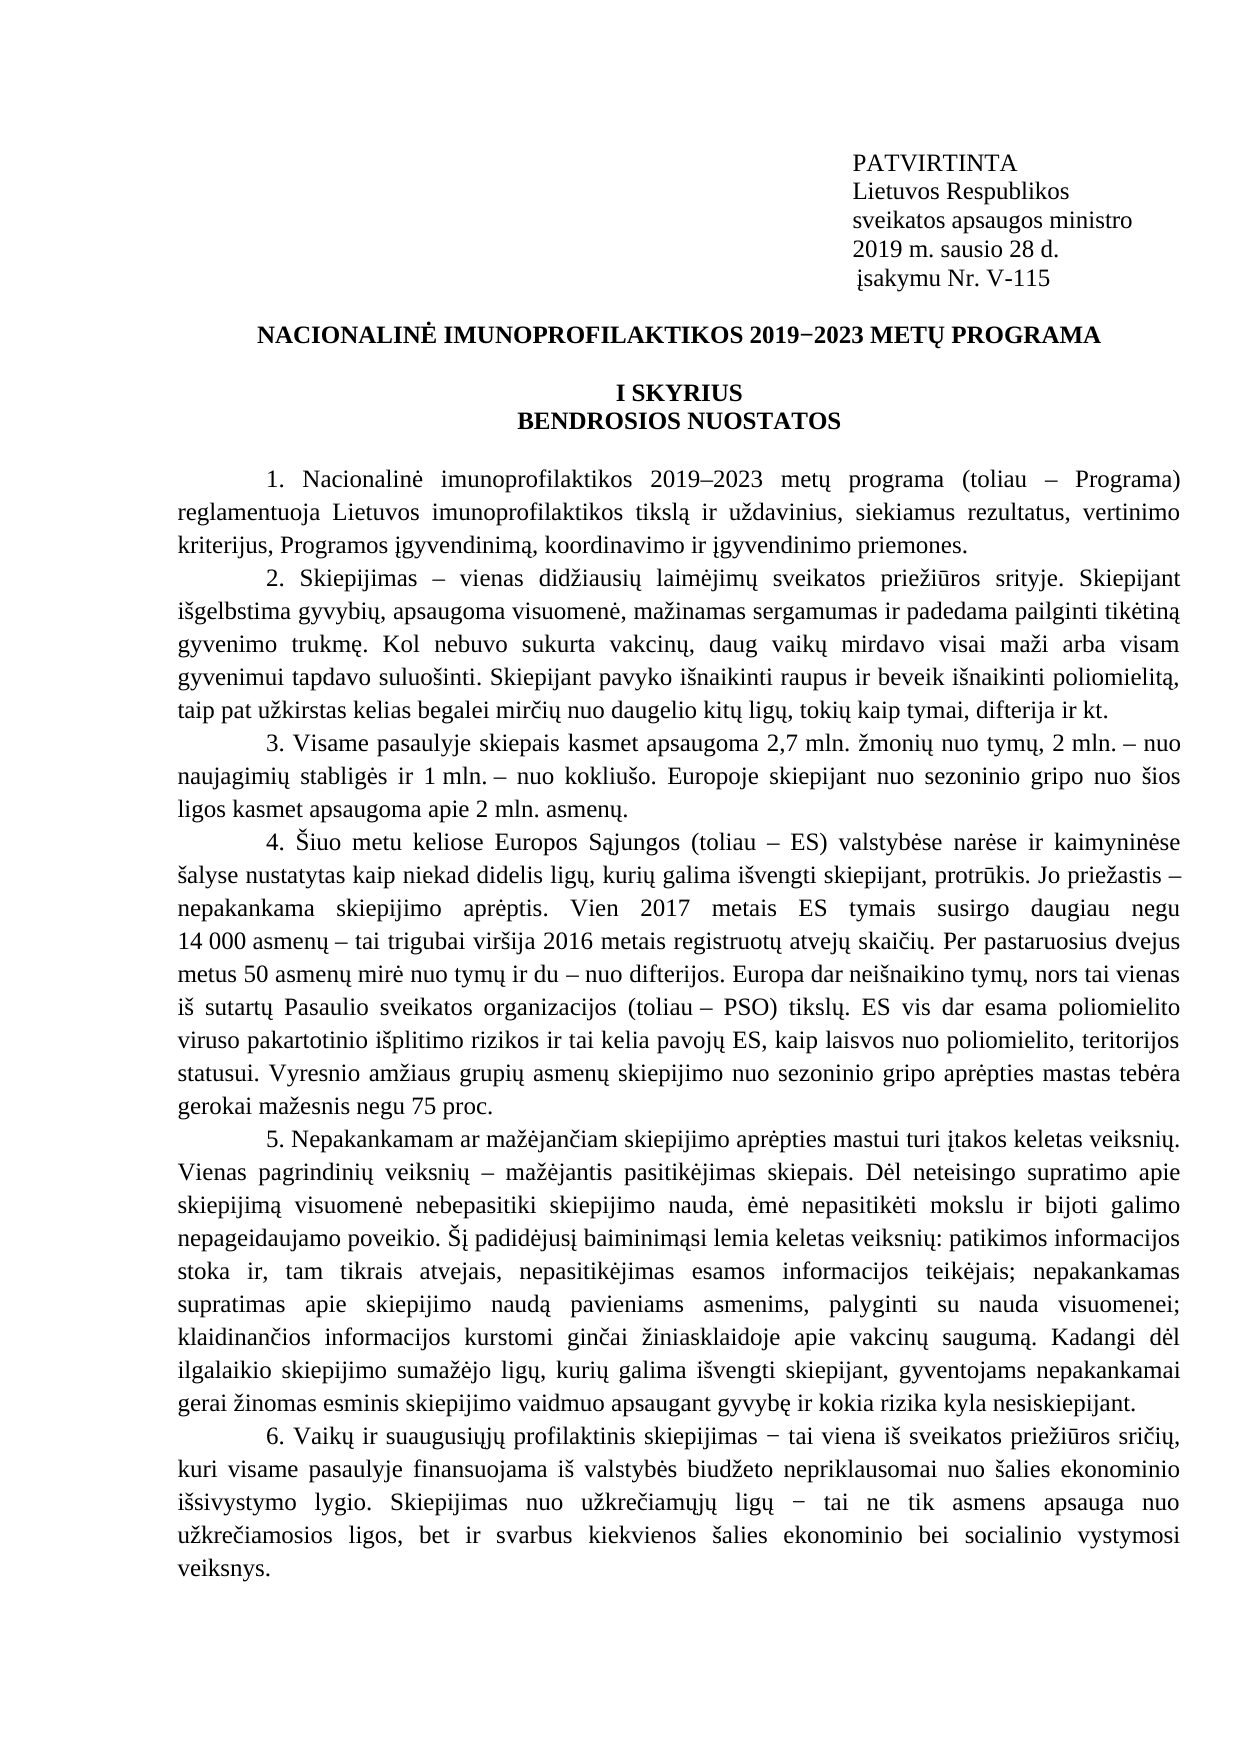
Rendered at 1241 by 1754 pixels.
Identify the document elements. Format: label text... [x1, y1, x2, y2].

text 2019 m. sausio 28 d. [177, 234, 1181, 263]
text PATVIRTINTA [177, 148, 1181, 176]
text 1. Nacionalinė imunoprofilaktikos 2019–2023 metų programa (toliau – Programa) reglamentuoja Lietuvos imunoprofilaktikos tikslą ir uždavinius, siekiamus rezultatus, vertinimo kriterijus, Programos įgyvendinimą, koordinavimo ir įgyvendinimo priemones. [177, 464, 1181, 559]
text BENDROSIOS NUOSTATOS [177, 406, 1181, 435]
text I SKYRIUS [177, 378, 1181, 406]
text 3. Visame pasaulyje skiepais kasmet apsaugoma 2,7 mln. žmonių nuo tymų, 2 mln. – nuo naujagimių stabligės ir 1 mln. – nuo kokliušo. Europoje skiepijant nuo sezoninio gripo nuo šios ligos kasmet apsaugoma apie 2 mln. asmenų. [177, 728, 1181, 823]
text 6. Vaikų ir suaugusiųjų profilaktinis skiepijimas − tai viena iš sveikatos priežiūros sričių, kuri visame pasaulyje finansuojama iš valstybės biudžeto nepriklausomai nuo šalies ekonominio išsivystymo lygio. Skiepijimas nuo užkrečiamųjų ligų − tai ne tik asmens apsauga nuo užkrečiamosios ligos, bet ir svarbus kiekvienos šalies ekonominio bei socialinio vystymosi veiksnys. [177, 1421, 1181, 1582]
text 2. Skiepijimas – vienas didžiausių laimėjimų sveikatos priežiūros srityje. Skiepijant išgelbstima gyvybių, apsaugoma visuomenė, mažinamas sergamumas ir padedama pailginti tikėtiną gyvenimo trukmę. Kol nebuvo sukurta vakcinų, daug vaikų mirdavo visai maži arba visam gyvenimui tapdavo suluošinti. Skiepijant pavyko išnaikinti raupus ir beveik išnaikinti poliomielitą, taip pat užkirstas kelias begalei mirčių nuo daugelio kitų ligų, tokių kaip tymai, difterija ir kt. [177, 563, 1181, 724]
text įsakymu Nr. V-115 [177, 263, 1181, 291]
text Nacionalinė imunoprofilaktikos 2019−2023 metų programa [177, 320, 1181, 349]
text 4. Šiuo metu keliose Europos Sąjungos (toliau – ES) valstybėse narėse ir kaimyninėse šalyse nustatytas kaip niekad didelis ligų, kurių galima išvengti skiepijant, protrūkis. Jo priežastis – nepakankama skiepijimo aprėptis. Vien 2017 metais ES tymais susirgo daugiau negu 14 000 asmenų – tai trigubai viršija 2016 metais registruotų atvejų skaičių. Per pastaruosius dvejus metus 50 asmenų mirė nuo tymų ir du – nuo difterijos. Europa dar neišnaikino tymų, nors tai vienas iš sutartų Pasaulio sveikatos organizacijos (toliau – PSO) tikslų. ES vis dar esama poliomielito viruso pakartotinio išplitimo rizikos ir tai kelia pavojų ES, kaip laisvos nuo poliomielito, teritorijos statusui. Vyresnio amžiaus grupių asmenų skiepijimo nuo sezoninio gripo aprėpties mastas tebėra gerokai mažesnis negu 75 proc. [177, 827, 1181, 1120]
text sveikatos apsaugos ministro [177, 205, 1181, 234]
text 5. Nepakankamam ar mažėjančiam skiepijimo aprėpties mastui turi įtakos keletas veiksnių. Vienas pagrindinių veiksnių – mažėjantis pasitikėjimas skiepais. Dėl neteisingo supratimo apie skiepijimą visuomenė nebepasitiki skiepijimo nauda, ėmė nepasitikėti mokslu ir bijoti galimo nepageidaujamo poveikio. Šį padidėjusį baiminimąsi lemia keletas veiksnių: patikimos informacijos stoka ir, tam tikrais atvejais, nepasitikėjimas esamos informacijos teikėjais; nepakankamas supratimas apie skiepijimo naudą pavieniams asmenims, palyginti su nauda visuomenei; klaidinančios informacijos kurstomi ginčai žiniasklaidoje apie vakcinų saugumą. Kadangi dėl ilgalaikio skiepijimo sumažėjo ligų, kurių galima išvengti skiepijant, gyventojams nepakankamai gerai žinomas esminis skiepijimo vaidmuo apsaugant gyvybę ir kokia rizika kyla nesiskiepijant. [177, 1124, 1181, 1417]
text Lietuvos Respublikos [177, 176, 1181, 205]
